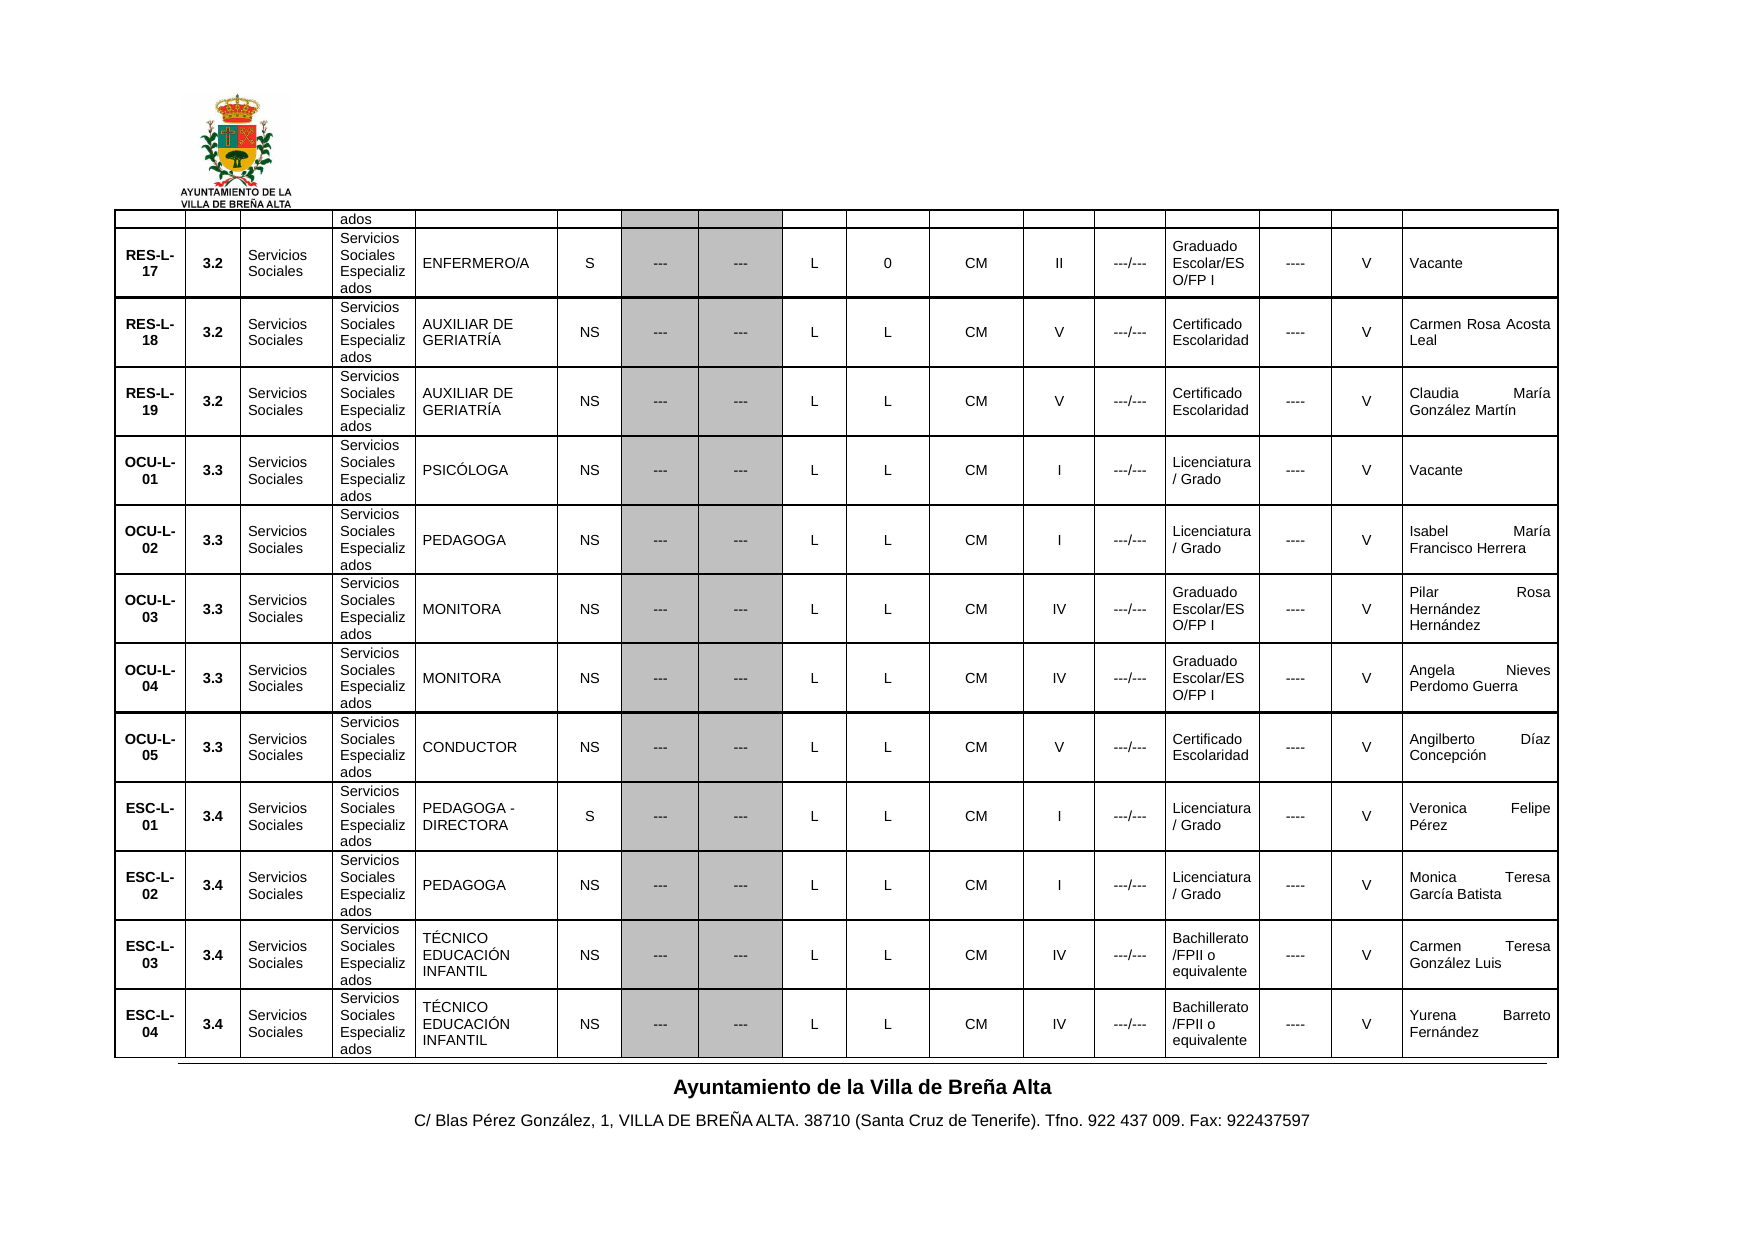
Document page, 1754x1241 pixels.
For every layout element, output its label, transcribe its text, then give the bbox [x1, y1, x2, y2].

table_cell --- [699, 921, 782, 988]
table_cell L [847, 299, 929, 366]
table_cell V [1332, 575, 1402, 642]
table_cell ---/--- [1095, 368, 1165, 435]
table_cell Servicios Sociales [241, 575, 332, 642]
table_cell I [1024, 437, 1094, 504]
table_cell [116, 211, 185, 227]
table_cell NS [558, 714, 621, 781]
table_cell [1332, 211, 1402, 227]
table_cell Servicios Sociales [241, 229, 332, 296]
table_cell 3.4 [186, 783, 240, 850]
table_cell Servicios Sociales Especializados [333, 506, 415, 573]
table_cell ---- [1260, 437, 1331, 504]
table_cell [1024, 211, 1094, 227]
table_cell --- [699, 229, 782, 296]
table_cell V [1024, 714, 1094, 781]
table_cell --- [622, 921, 698, 988]
table_cell --- [622, 368, 698, 435]
table_cell PEDAGOGA [416, 506, 557, 573]
table_cell [558, 211, 621, 227]
table_cell ---/--- [1095, 299, 1165, 366]
table_cell 3.3 [186, 575, 240, 642]
table_cell [1095, 211, 1165, 227]
table_cell NS [558, 644, 621, 711]
table_cell L [783, 921, 846, 988]
table_cell CM [930, 299, 1023, 366]
table_cell [416, 211, 557, 227]
table_cell --- [622, 575, 698, 642]
table_cell --- [699, 990, 782, 1057]
table_cell Carmen Teresa González Luis [1403, 921, 1557, 988]
table_cell --- [699, 714, 782, 781]
table_cell --- [622, 229, 698, 296]
table_cell L [847, 437, 929, 504]
table_cell ---- [1260, 299, 1331, 366]
table_cell TÉCNICO EDUCACIÓN INFANTIL [416, 921, 557, 988]
table_cell [847, 211, 929, 227]
table_cell L [847, 852, 929, 919]
table_cell CM [930, 714, 1023, 781]
table_cell L [847, 644, 929, 711]
table_cell Licenciatura / Grado [1166, 783, 1259, 850]
table_cell CM [930, 783, 1023, 850]
table_cell Servicios Sociales Especializados [333, 229, 415, 296]
table_cell [1403, 211, 1557, 227]
table_cell II [1024, 229, 1094, 296]
table_cell Servicios Sociales [241, 506, 332, 573]
table_cell L [783, 852, 846, 919]
table_cell L [847, 990, 929, 1057]
table_cell ---- [1260, 368, 1331, 435]
table_cell L [783, 714, 846, 781]
table_cell MONITORA [416, 575, 557, 642]
table_cell OCU-L-05 [116, 714, 185, 781]
table_cell 3.4 [186, 921, 240, 988]
table_cell RES-L-17 [116, 229, 185, 296]
table_cell S [558, 229, 621, 296]
table_cell Isabel María Francisco Herrera [1403, 506, 1557, 573]
table_cell 3.3 [186, 437, 240, 504]
table_cell IV [1024, 644, 1094, 711]
table_cell Servicios Sociales Especializados [333, 437, 415, 504]
table_cell V [1332, 229, 1402, 296]
table_cell IV [1024, 990, 1094, 1057]
table_cell CM [930, 644, 1023, 711]
table_cell L [783, 644, 846, 711]
table_cell Servicios Sociales [241, 437, 332, 504]
table_cell Licenciatura / Grado [1166, 506, 1259, 573]
table_cell Certificado Escolaridad [1166, 714, 1259, 781]
table_cell Certificado Escolaridad [1166, 299, 1259, 366]
table_cell PEDAGOGA [416, 852, 557, 919]
table_cell L [783, 783, 846, 850]
table_cell L [783, 506, 846, 573]
table_cell Monica Teresa García Batista [1403, 852, 1557, 919]
table_cell --- [622, 714, 698, 781]
table_cell OCU-L-02 [116, 506, 185, 573]
table_cell --- [699, 437, 782, 504]
table_cell ---- [1260, 506, 1331, 573]
table_cell TÉCNICO EDUCACIÓN INFANTIL [416, 990, 557, 1057]
table_cell RES-L-19 [116, 368, 185, 435]
table_cell ---/--- [1095, 575, 1165, 642]
table_cell L [847, 575, 929, 642]
table_cell L [783, 990, 846, 1057]
table_cell Graduado Escolar/ESO/FP I [1166, 229, 1259, 296]
table_cell NS [558, 299, 621, 366]
table_cell [241, 211, 332, 227]
table_cell --- [699, 506, 782, 573]
table_cell --- [699, 368, 782, 435]
table_cell --- [622, 506, 698, 573]
table_cell CM [930, 437, 1023, 504]
table_cell Servicios Sociales [241, 299, 332, 366]
table_cell ENFERMERO/A [416, 229, 557, 296]
table_cell V [1024, 299, 1094, 366]
table_cell CM [930, 229, 1023, 296]
table_cell L [847, 368, 929, 435]
table_cell ados [333, 211, 415, 227]
table_cell 3.3 [186, 644, 240, 711]
table_cell --- [622, 990, 698, 1057]
table_cell Servicios Sociales [241, 714, 332, 781]
table_cell NS [558, 575, 621, 642]
table_cell L [783, 575, 846, 642]
table_cell ---- [1260, 714, 1331, 781]
table_cell --- [622, 644, 698, 711]
table_cell L [847, 714, 929, 781]
table_cell Servicios Sociales Especializados [333, 990, 415, 1057]
table_cell ---/--- [1095, 714, 1165, 781]
table_cell 0 [847, 229, 929, 296]
table_cell ---- [1260, 575, 1331, 642]
table_cell Vacante [1403, 229, 1557, 296]
table_cell V [1332, 921, 1402, 988]
table_cell ---- [1260, 783, 1331, 850]
table_cell [930, 211, 1023, 227]
table_cell V [1332, 783, 1402, 850]
table_cell ---/--- [1095, 437, 1165, 504]
table_cell L [847, 921, 929, 988]
table_cell L [783, 437, 846, 504]
table_cell 3.2 [186, 368, 240, 435]
table_cell ---/--- [1095, 783, 1165, 850]
table_cell OCU-L-04 [116, 644, 185, 711]
table_cell --- [699, 299, 782, 366]
table_cell ---/--- [1095, 506, 1165, 573]
table_cell I [1024, 852, 1094, 919]
table_cell V [1332, 852, 1402, 919]
table_cell --- [699, 575, 782, 642]
table_cell --- [622, 299, 698, 366]
table_cell Servicios Sociales [241, 990, 332, 1057]
table_cell Bachillerato/FPII o equivalente [1166, 921, 1259, 988]
table_cell Servicios Sociales [241, 368, 332, 435]
table_cell --- [699, 211, 782, 227]
table_cell L [783, 299, 846, 366]
table_cell V [1332, 299, 1402, 366]
table_cell [783, 211, 846, 227]
table_cell L [783, 368, 846, 435]
table_cell PSICÓLOGA [416, 437, 557, 504]
table_cell Servicios Sociales Especializados [333, 644, 415, 711]
table_cell CM [930, 506, 1023, 573]
table_cell L [847, 506, 929, 573]
table_cell [1166, 211, 1259, 227]
table_cell NS [558, 921, 621, 988]
table_cell 3.4 [186, 990, 240, 1057]
table_cell ---- [1260, 921, 1331, 988]
table_cell CM [930, 990, 1023, 1057]
table_cell IV [1024, 575, 1094, 642]
table_cell CM [930, 575, 1023, 642]
table_cell ESC-L-02 [116, 852, 185, 919]
table_cell ---- [1260, 852, 1331, 919]
table_cell 3.4 [186, 852, 240, 919]
table_cell IV [1024, 921, 1094, 988]
table_cell Vacante [1403, 437, 1557, 504]
table_cell Certificado Escolaridad [1166, 368, 1259, 435]
table_cell Servicios Sociales [241, 644, 332, 711]
table_cell ---- [1260, 229, 1331, 296]
table_cell Pilar Rosa Hernández Hernández [1403, 575, 1557, 642]
table_cell CM [930, 368, 1023, 435]
table_cell V [1332, 437, 1402, 504]
table_cell ---- [1260, 644, 1331, 711]
table_cell NS [558, 852, 621, 919]
table_cell V [1332, 644, 1402, 711]
table_cell Servicios Sociales [241, 921, 332, 988]
table_cell Servicios Sociales Especializados [333, 299, 415, 366]
table_cell OCU-L-01 [116, 437, 185, 504]
table_cell Angilberto Díaz Concepción [1403, 714, 1557, 781]
table_cell Servicios Sociales Especializados [333, 783, 415, 850]
table_cell RES-L-18 [116, 299, 185, 366]
table_cell --- [622, 437, 698, 504]
table_cell 3.3 [186, 506, 240, 573]
table_cell I [1024, 506, 1094, 573]
table_cell NS [558, 506, 621, 573]
table_cell V [1332, 990, 1402, 1057]
table_cell AUXILIAR DE GERIATRÍA [416, 299, 557, 366]
table_cell NS [558, 437, 621, 504]
table_cell V [1024, 368, 1094, 435]
table_cell 3.2 [186, 229, 240, 296]
table_cell NS [558, 990, 621, 1057]
table_cell MONITORA [416, 644, 557, 711]
table_cell L [783, 229, 846, 296]
table_cell Servicios Sociales [241, 783, 332, 850]
table_cell 3.2 [186, 299, 240, 366]
table_cell CONDUCTOR [416, 714, 557, 781]
table_cell ---/--- [1095, 644, 1165, 711]
table_cell Servicios Sociales Especializados [333, 714, 415, 781]
table_cell [186, 211, 240, 227]
table_cell Yurena Barreto Fernández [1403, 990, 1557, 1057]
table_cell CM [930, 921, 1023, 988]
table_cell --- [622, 852, 698, 919]
table_cell OCU-L-03 [116, 575, 185, 642]
table_cell L [847, 783, 929, 850]
table_cell V [1332, 506, 1402, 573]
table_cell ---- [1260, 990, 1331, 1057]
table_cell Licenciatura / Grado [1166, 437, 1259, 504]
table_cell Angela Nieves Perdomo Guerra [1403, 644, 1557, 711]
table_cell CM [930, 852, 1023, 919]
table_cell V [1332, 714, 1402, 781]
table_cell Veronica Felipe Pérez [1403, 783, 1557, 850]
table_cell AUXILIAR DE GERIATRÍA [416, 368, 557, 435]
table_cell ---/--- [1095, 990, 1165, 1057]
table_cell --- [699, 783, 782, 850]
table_cell ESC-L-04 [116, 990, 185, 1057]
table_cell Bachillerato/FPII o equivalente [1166, 990, 1259, 1057]
table_cell Graduado Escolar/ESO/FP I [1166, 575, 1259, 642]
table_cell ---/--- [1095, 921, 1165, 988]
table_cell Carmen Rosa Acosta Leal [1403, 299, 1557, 366]
table_cell ESC-L-03 [116, 921, 185, 988]
table_cell --- [699, 644, 782, 711]
table_cell --- [622, 783, 698, 850]
table_cell Servicios Sociales [241, 852, 332, 919]
table_cell Licenciatura / Grado [1166, 852, 1259, 919]
table_cell Servicios Sociales Especializados [333, 852, 415, 919]
table_cell ---- [1260, 211, 1331, 227]
table_cell ---/--- [1095, 852, 1165, 919]
table_cell Graduado Escolar/ESO/FP I [1166, 644, 1259, 711]
table_cell S [558, 783, 621, 850]
table_cell PEDAGOGA - DIRECTORA [416, 783, 557, 850]
table_cell 3.3 [186, 714, 240, 781]
table_cell Servicios Sociales Especializados [333, 575, 415, 642]
table_cell ---/--- [1095, 229, 1165, 296]
table_cell --- [622, 211, 698, 227]
table_cell NS [558, 368, 621, 435]
table_cell --- [699, 852, 782, 919]
table_cell ESC-L-01 [116, 783, 185, 850]
table_cell Claudia María González Martín [1403, 368, 1557, 435]
table_cell V [1332, 368, 1402, 435]
table_cell I [1024, 783, 1094, 850]
table_cell Servicios Sociales Especializados [333, 921, 415, 988]
table_cell Servicios Sociales Especializados [333, 368, 415, 435]
